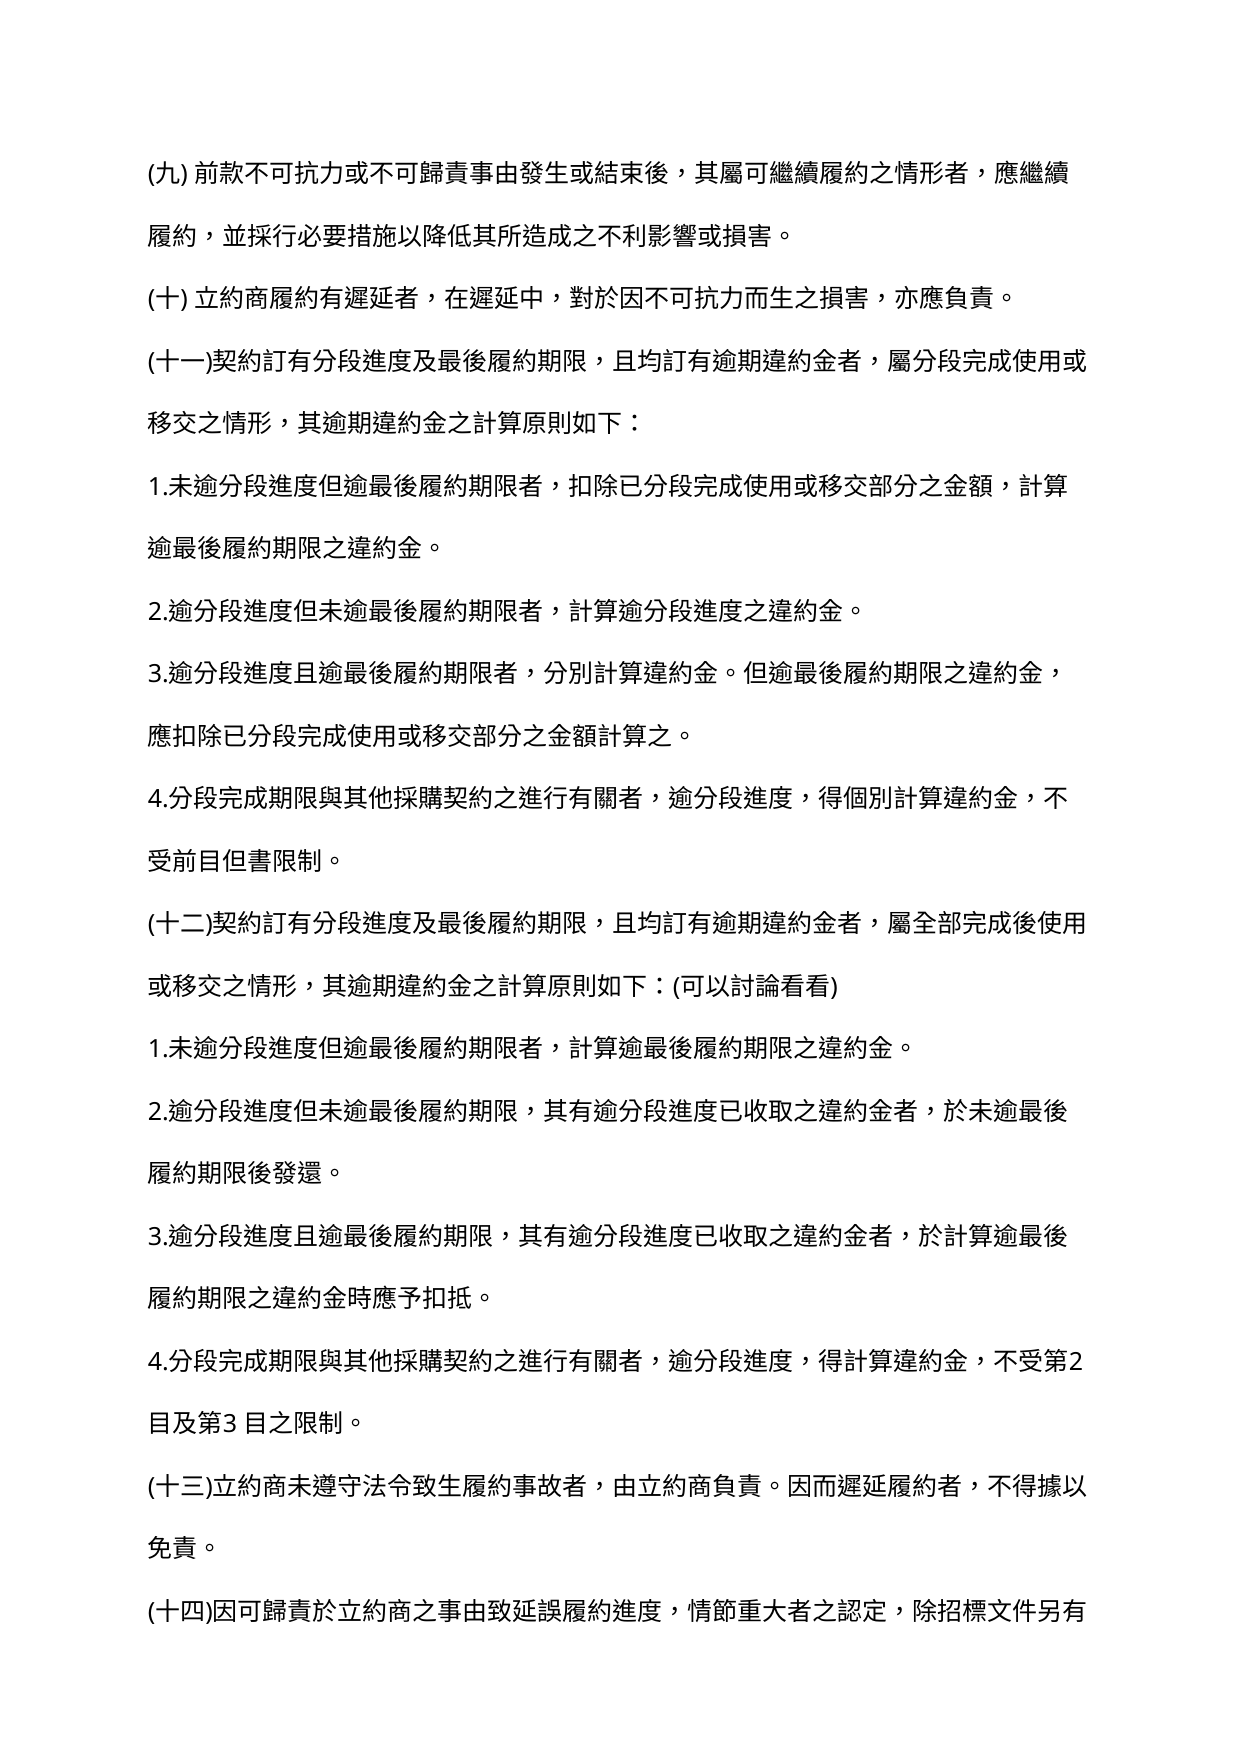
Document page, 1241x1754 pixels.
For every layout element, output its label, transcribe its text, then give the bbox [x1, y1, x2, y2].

text (十一)契約訂有分段進度及最後履約期限，且均訂有逾期違約金者，屬分段完成使用或移交之情形，其逾期違約金之計算原則如下： [148, 317, 1092, 442]
text 3.逾分段進度且逾最後履約期限，其有逾分段進度已收取之違約金者，於計算逾最後履約期限之違約金時應予扣抵。 [148, 1192, 1092, 1317]
text 4.分段完成期限與其他採購契約之進行有關者，逾分段進度，得計算違約金，不受第2 目及第3 目之限制。 [148, 1317, 1092, 1442]
text (十) 立約商履約有遲延者，在遲延中，對於因不可抗力而生之損害，亦應負責。 [148, 255, 1092, 317]
text (十三)立約商未遵守法令致生履約事故者，由立約商負責。因而遲延履約者，不得據以免責。 [148, 1442, 1092, 1567]
text (九) 前款不可抗力或不可歸責事由發生或結束後，其屬可繼續履約之情形者，應繼續履約，並採行必要措施以降低其所造成之不利影響或損害。 [148, 130, 1092, 255]
text 2.逾分段進度但未逾最後履約期限，其有逾分段進度已收取之違約金者，於未逾最後履約期限後發還。 [148, 1067, 1092, 1192]
text 3.逾分段進度且逾最後履約期限者，分別計算違約金。但逾最後履約期限之違約金，應扣除已分段完成使用或移交部分之金額計算之。 [148, 630, 1092, 755]
text 2.逾分段進度但未逾最後履約期限者，計算逾分段進度之違約金。 [148, 567, 1092, 630]
text (十四)因可歸責於立約商之事由致延誤履約進度，情節重大者之認定，除招標文件另有 [148, 1567, 1092, 1630]
text 1.未逾分段進度但逾最後履約期限者，扣除已分段完成使用或移交部分之金額，計算逾最後履約期限之違約金。 [148, 442, 1092, 567]
text (十二)契約訂有分段進度及最後履約期限，且均訂有逾期違約金者，屬全部完成後使用或移交之情形，其逾期違約金之計算原則如下：(可以討論看看) [148, 880, 1092, 1005]
text 4.分段完成期限與其他採購契約之進行有關者，逾分段進度，得個別計算違約金，不受前目但書限制。 [148, 755, 1092, 880]
text 1.未逾分段進度但逾最後履約期限者，計算逾最後履約期限之違約金。 [148, 1005, 1092, 1067]
